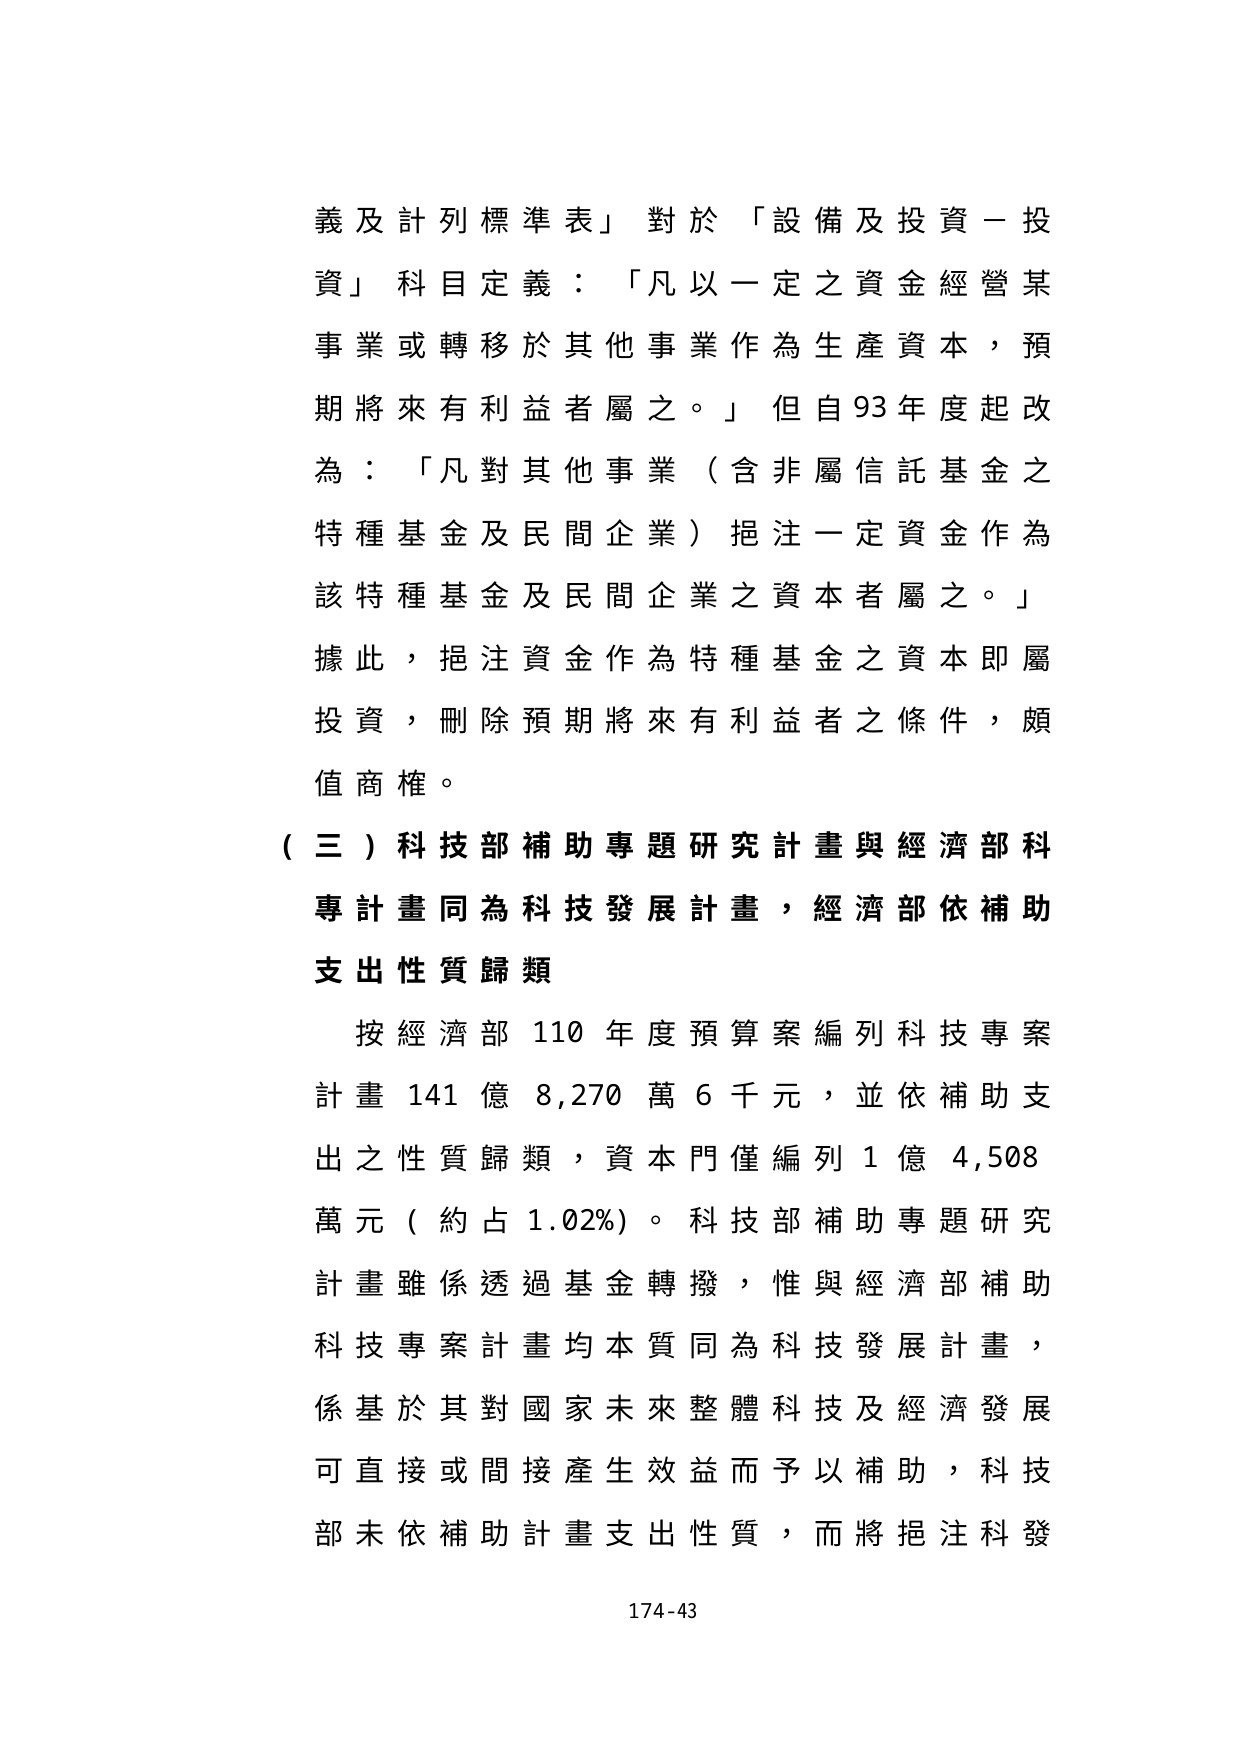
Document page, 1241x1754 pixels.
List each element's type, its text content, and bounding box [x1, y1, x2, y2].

text 按經濟部110年度預算案編列科技專案計畫141億8,270萬6千元，並依補助支出之性質歸類，資本門僅編列1億4,508萬元(約占1.02%)。科技部補助專題研究計畫雖係透過基金轉撥，惟與經濟部補助科技專案計畫均本質同為科技發展計畫，係基於其對國家未來整體科技及經濟發展可直接或間接產生效益而予以補助，科技部未依補助計畫支出性質，而將挹注科發 [271, 990, 1058, 1552]
text (三)科技部補助專題研究計畫與經濟部科專計畫同為科技發展計畫，經濟部依補助支出性質歸類 [242, 802, 1058, 990]
text 義及計列標準表」對於「設備及投資－投資」科目定義：「凡以一定之資金經營某事業或轉移於其他事業作為生產資本，預期將來有利益者屬之。」但自93年度起改為：「凡對其他事業（含非屬信託基金之特種基金及民間企業）挹注一定資金作為該特種基金及民間企業之資本者屬之。」據此，挹注資金作為特種基金之資本即屬投資，刪除預期將來有利益者之條件，頗值商榷。 [271, 177, 1058, 802]
